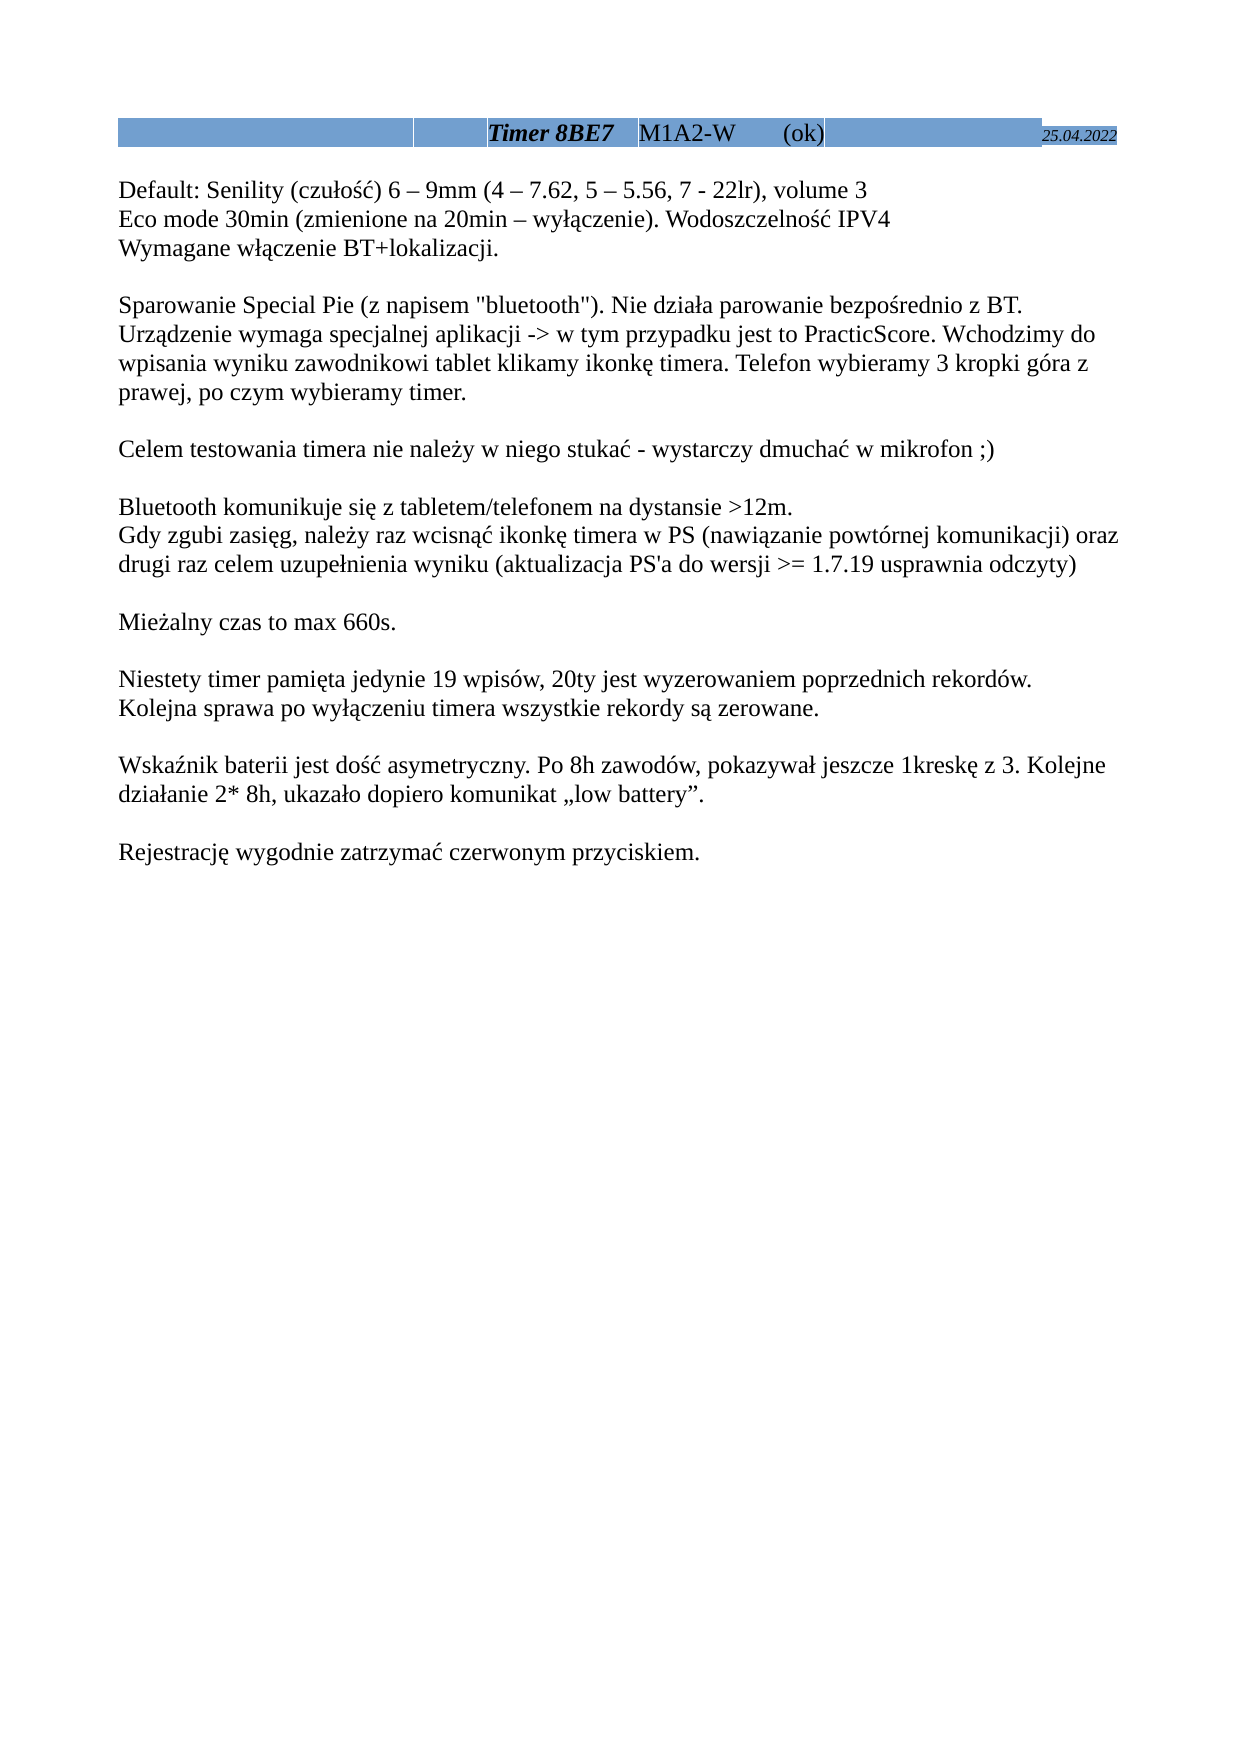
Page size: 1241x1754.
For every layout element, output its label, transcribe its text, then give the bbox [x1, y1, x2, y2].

text Timer 8BE7 M1A2-W (ok) 25.04.2022 Default: Senility (czułość) 6 – 9mm (4 – 7.62, 5 – 5.56, 7 - 22lr), volume 3 Eco mode 30min (zmienione na 20min – wyłączenie). Wodoszczelność IPV4 Wymagane włączenie BT+lokalizacji. Sparowanie Special Pie (z napisem "bluetooth"). Nie działa parowanie bezpośrednio z BT. Urządzenie wymaga specjalnej aplikacji -> w tym przypadku jest to PracticScore. Wchodzimy do wpisania wyniku zawodnikowi tablet klikamy ikonkę timera. Telefon wybieramy 3 kropki góra z prawej, po czym wybieramy timer. Celem testowania timera nie należy w niego stukać - wystarczy dmuchać w mikrofon ;) Bluetooth komunikuje się z tabletem/telefonem na dystansie >12m. Gdy zgubi zasięg, należy raz wcisnąć ikonkę timera w PS (nawiązanie powtórnej komunikacji) oraz drugi raz celem uzupełnienia wyniku (aktualizacja PS'a do wersji >= 1.7.19 usprawnia odczyty) Mieżalny czas to max 660s. Niestety timer pamięta jedynie 19 wpisów, 20ty jest wyzerowaniem poprzednich rekordów. Kolejna sprawa po wyłączeniu timera wszystkie rekordy są zerowane. Wskaźnik baterii jest dość asymetryczny. Po 8h zawodów, pokazywał jeszcze 1kreskę z 3. Kolejne działanie 2* 8h, ukazało dopiero komunikat „low battery”. Rejestrację wygodnie zatrzymać czerwonym przyciskiem. [118, 118, 1122, 866]
